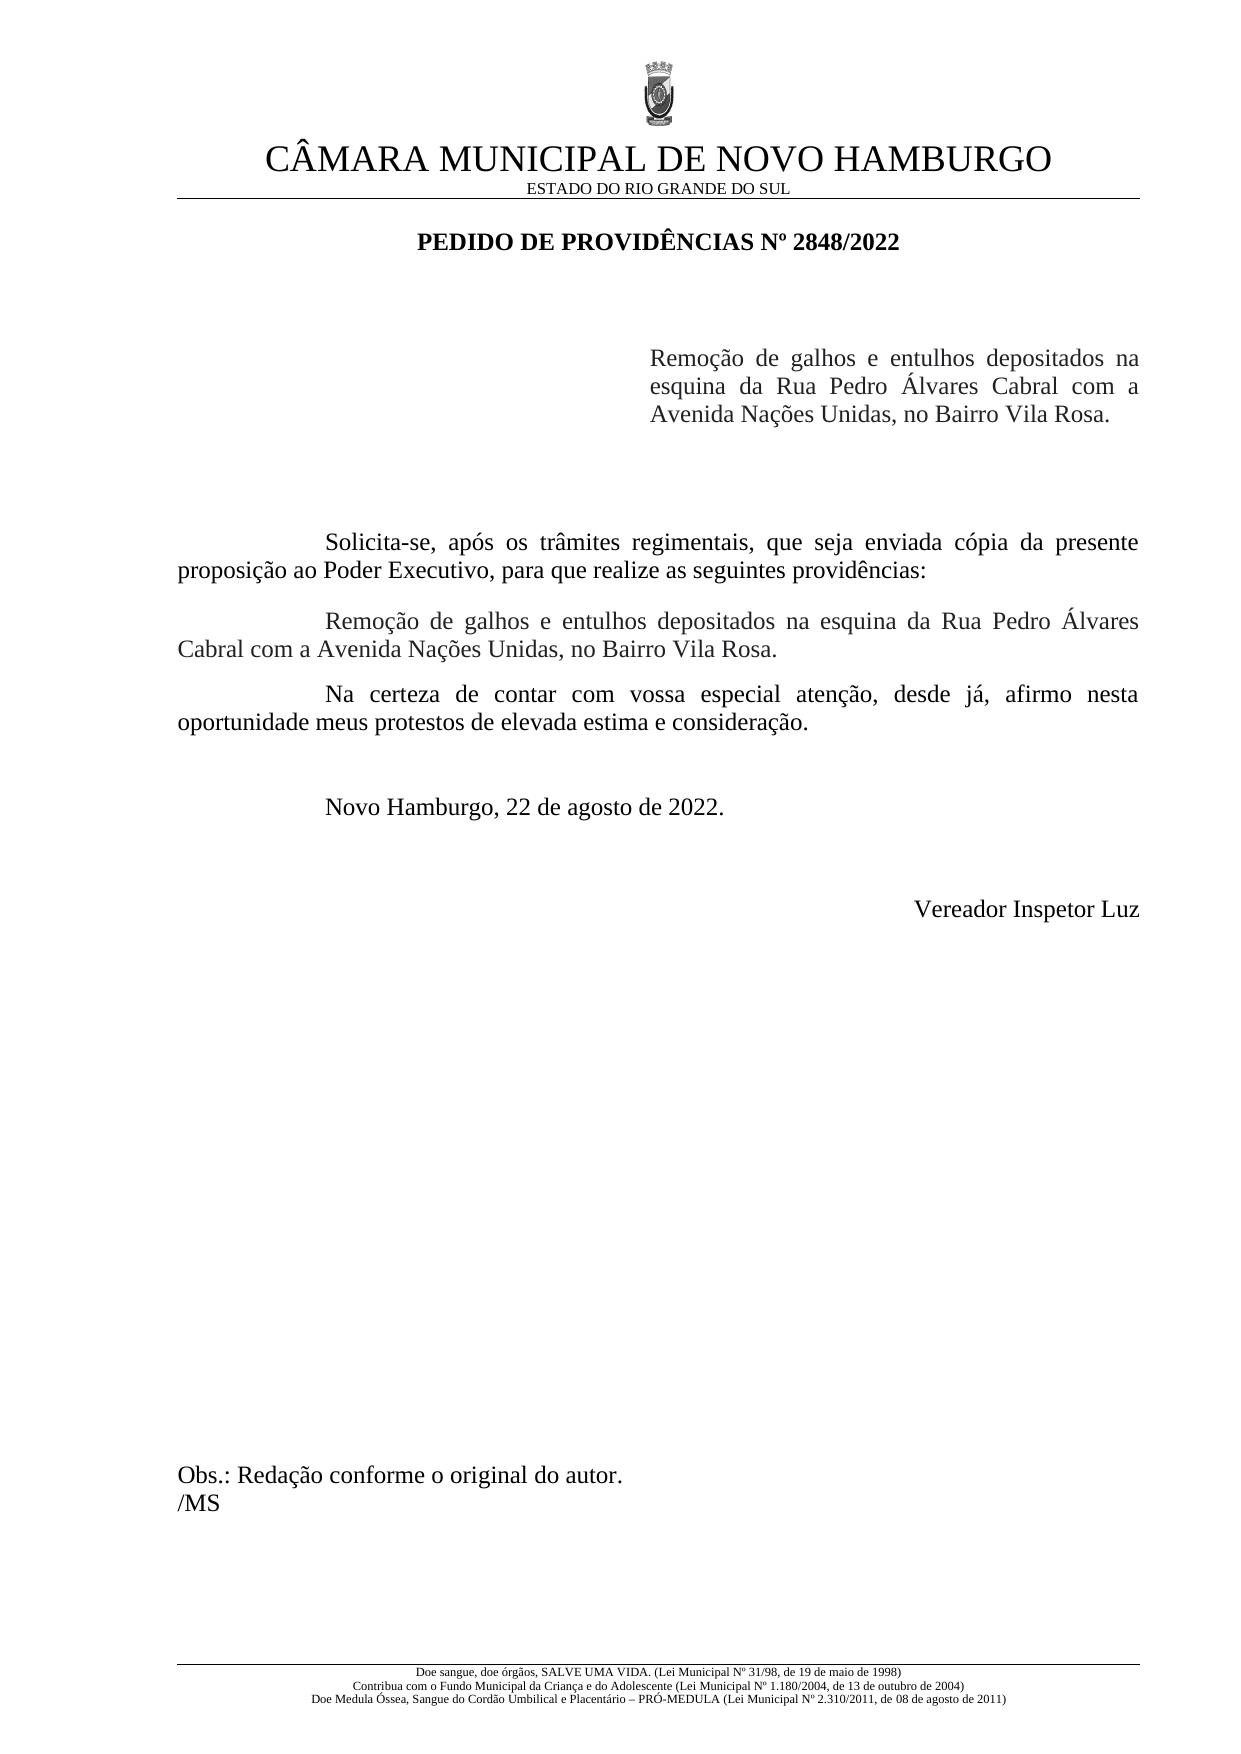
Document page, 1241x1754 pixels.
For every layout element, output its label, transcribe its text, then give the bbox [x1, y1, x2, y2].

text PEDIDO DE PROVIDÊNCIAS Nº 2848/2022 [177, 228, 1140, 256]
text Remoção de galhos e entulhos depositados na esquina da Rua Pedro Álvares Cabral com a Avenida Nações Unidas, no Bairro Vila Rosa. [649, 344, 1140, 428]
text Vereador Inspetor Luz [177, 895, 1140, 923]
text Novo Hamburgo, 22 de agosto de 2022. [177, 793, 1140, 821]
text Na certeza de contar com vossa especial atenção, desde já, afirmo nesta oportunidade meus protestos de elevada estima e consideração. [177, 680, 1140, 736]
text /MS [177, 1489, 1140, 1517]
text Remoção de galhos e entulhos depositados na esquina da Rua Pedro Álvares Cabral com a Avenida Nações Unidas, no Bairro Vila Rosa. [177, 607, 1140, 662]
text Solicita-se, após os trâmites regimentais, que seja enviada cópia da presente proposição ao Poder Executivo, para que realize as seguintes providências: [177, 528, 1140, 583]
text Obs.: Redação conforme o original do autor. [177, 1461, 1140, 1489]
